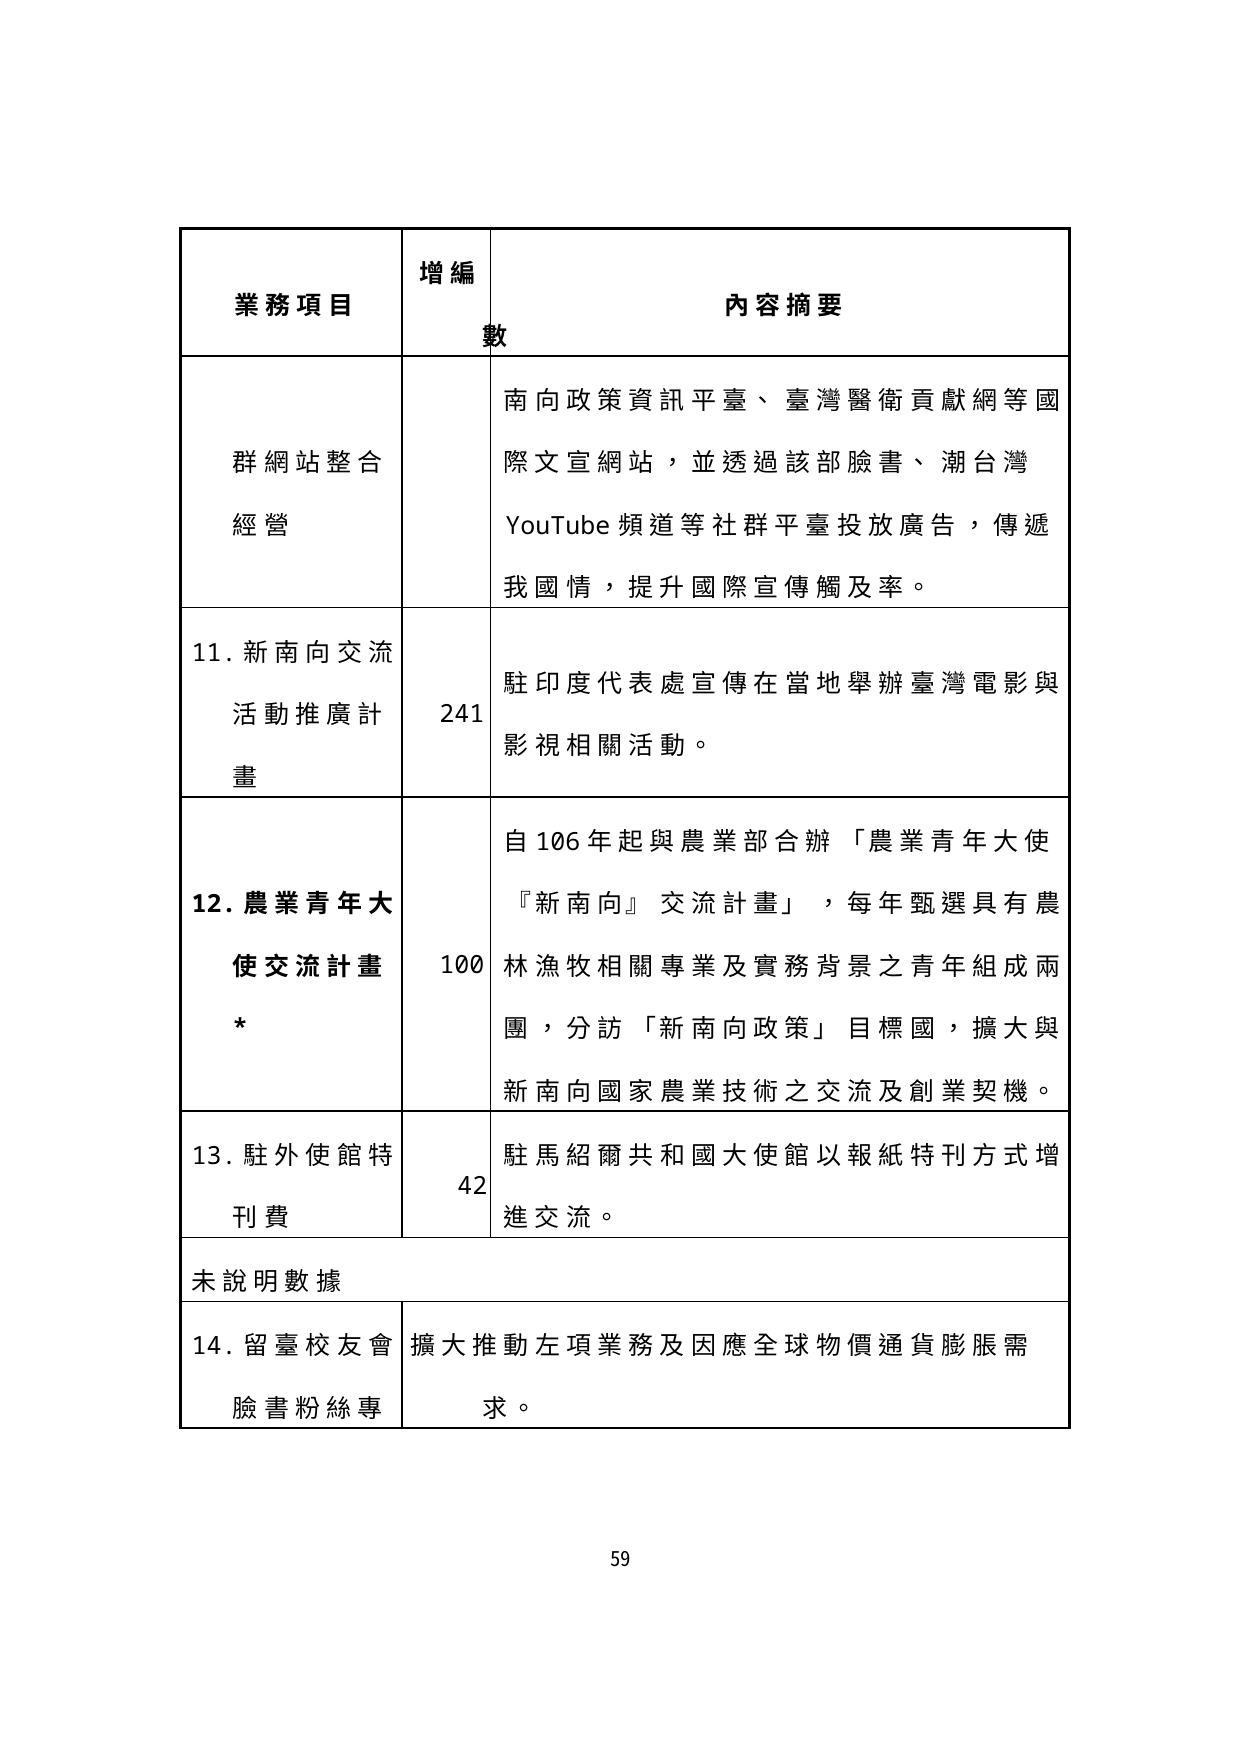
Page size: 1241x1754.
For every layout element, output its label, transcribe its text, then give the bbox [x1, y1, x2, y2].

table_header 增編數 [403, 230, 490, 355]
table_cell 駐馬紹爾共和國大使館以報紙特刊方式增進交流。 [491, 1112, 1068, 1237]
table_header 業務項目 [182, 230, 401, 355]
table_cell 100 [403, 798, 490, 1110]
table_cell 群網站整合經營 [182, 357, 401, 607]
table_cell 42 [403, 1112, 490, 1237]
table_cell 241 [403, 608, 490, 796]
table_cell 自106年起與農業部合辦「農業青年大使『新南向』交流計畫」，每年甄選具有農林漁牧相關專業及實務背景之青年組成兩團，分訪「新南向政策」目標國，擴大與新南向國家農業技術之交流及創業契機。 [491, 798, 1068, 1110]
table_cell 11.新南向交流活動推廣計畫 [182, 608, 401, 796]
table_cell 駐印度代表處宣傳在當地舉辦臺灣電影與影視相關活動。 [491, 608, 1068, 796]
table_cell 14.留臺校友會臉書粉絲專 [182, 1302, 401, 1427]
table_cell 擴大推動左項業務及因應全球物價通貨膨脹需求。 [403, 1302, 1068, 1427]
table_cell 13.駐外使館特刊費 [182, 1112, 401, 1237]
table_cell 未說明數據 [182, 1238, 1068, 1301]
table_cell [403, 357, 490, 607]
table_cell 12.農業青年大使交流計畫* [182, 798, 401, 1110]
table_cell 南向政策資訊平臺、臺灣醫衛貢獻網等國際文宣網站，並透過該部臉書、潮台灣YouTube頻道等社群平臺投放廣告，傳遞我國情，提升國際宣傳觸及率。 [491, 357, 1068, 607]
table_header 內容摘要 [491, 230, 1068, 355]
